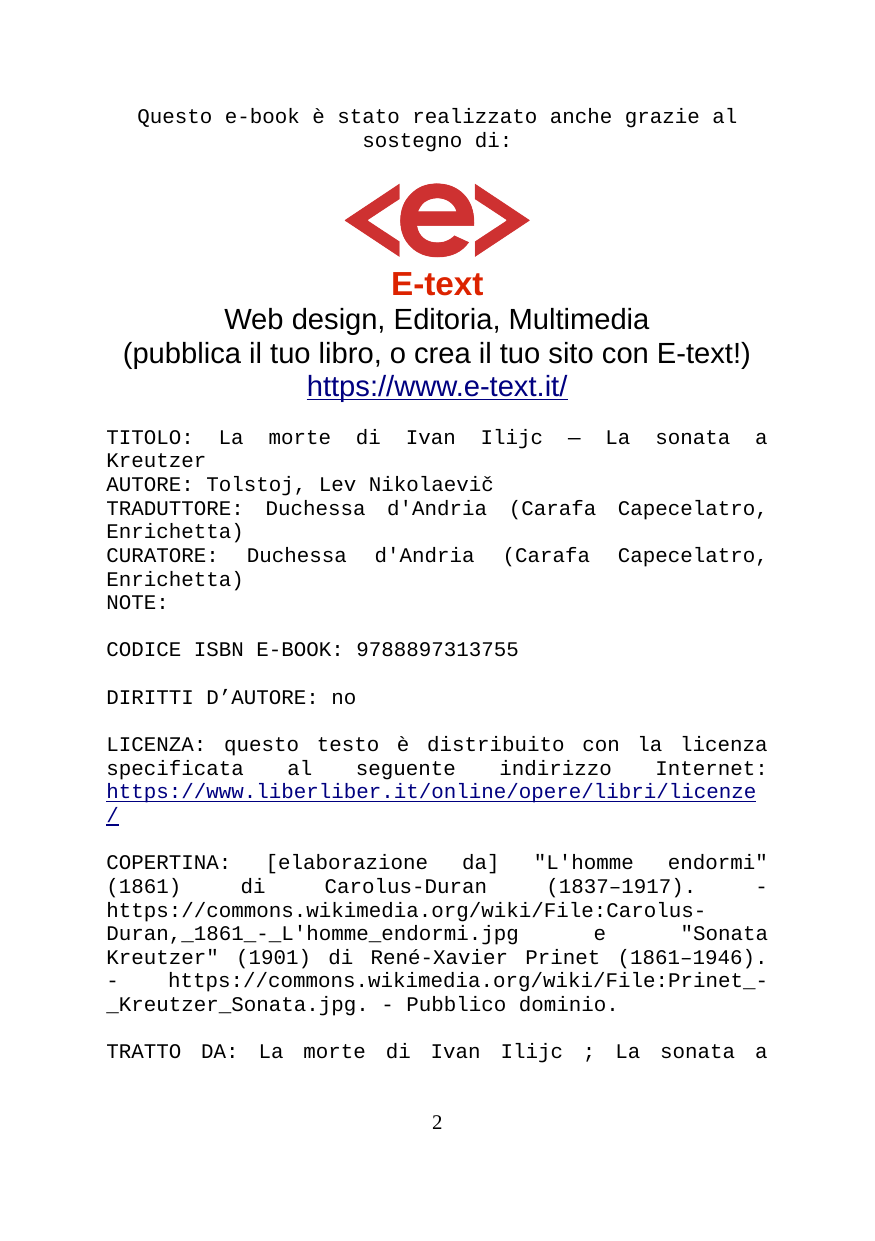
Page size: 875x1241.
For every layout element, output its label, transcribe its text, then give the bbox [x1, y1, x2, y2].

text Web design, Editoria, Multimedia [106, 302, 768, 336]
text TRADUTTORE: Duchessa d'Andria (Carafa Capecelatro, Enrichetta) [106, 498, 768, 545]
text TRATTO DA: La morte di Ivan Ilijc ; La sonata a [106, 1041, 768, 1065]
text CURATORE: Duchessa d'Andria (Carafa Capecelatro, Enrichetta) [106, 545, 768, 592]
text CODICE ISBN E-BOOK: 9788897313755 [106, 639, 768, 663]
text (pubblica il tuo libro, o crea il tuo sito con E-text!) [106, 336, 768, 369]
picture [343, 183, 531, 258]
text Questo e-book è stato realizzato anche grazie al sostegno di: [106, 106, 768, 153]
text AUTORE: Tolstoj, Lev Nikolaevič [106, 474, 768, 498]
text LICENZA: questo testo è distribuito con la licenza specificata al seguente indirizzo Internet: https://www.liberliber.it/online/opere/libri/licenze/ [106, 734, 768, 829]
text E-text [106, 264, 768, 302]
text DIRITTI D’AUTORE: no [106, 687, 768, 710]
text https://www.e-text.it/ [106, 369, 768, 403]
text TITOLO: La morte di Ivan Ilijc — La sonata a Kreutzer [106, 427, 768, 474]
text NOTE: [106, 592, 768, 616]
text COPERTINA: [elaborazione da] "L'homme endormi" (1861) di Carolus-Duran (1837–1917). - https://commons.wikimedia.org/wiki/File:Carolus-Duran,_1861_-_L'homme_endormi.jpg e "Sonata Kreutzer" (1901) di René-Xavier Prinet (1861–1946). - https://commons.wikimedia.org/wiki/File:Prinet_-_Kreutzer_Sonata.jpg. - Pubblico dominio. [106, 852, 768, 1018]
